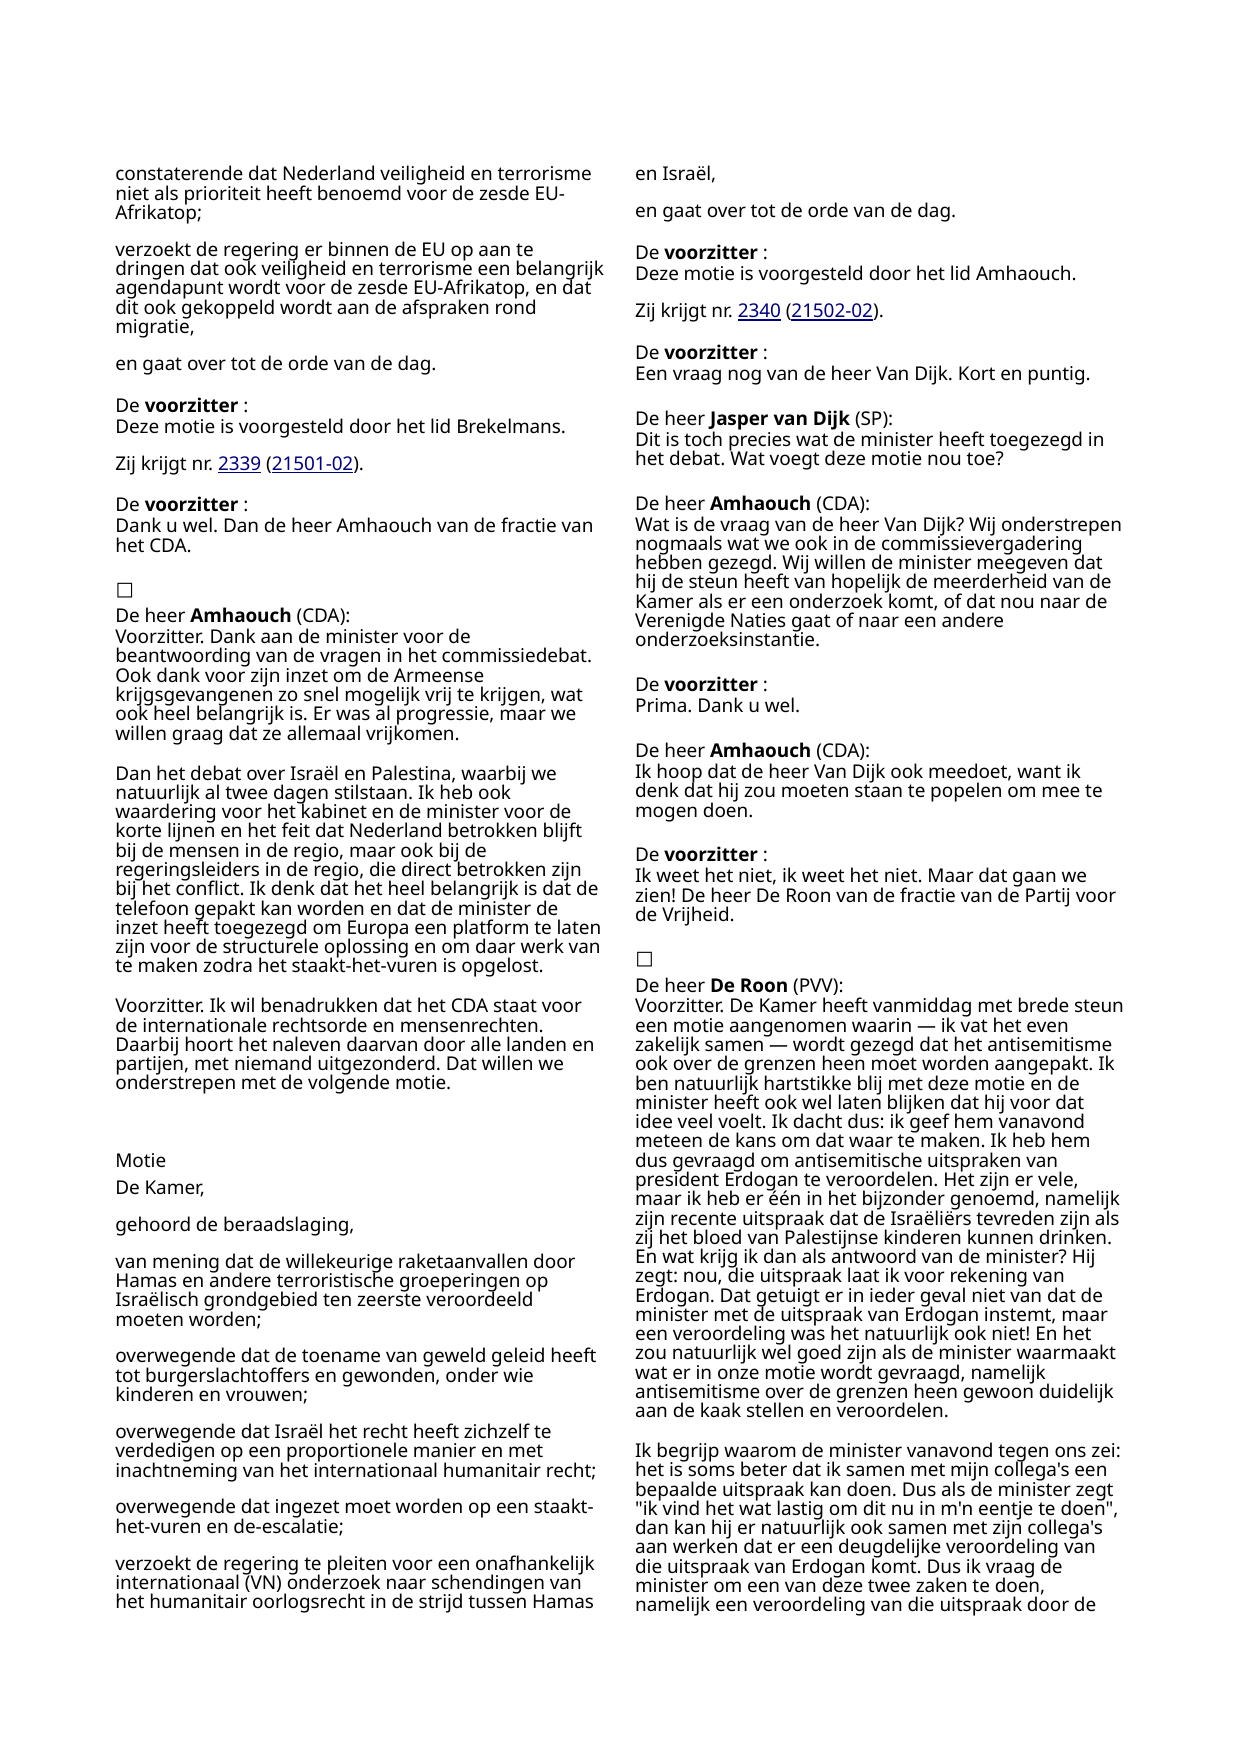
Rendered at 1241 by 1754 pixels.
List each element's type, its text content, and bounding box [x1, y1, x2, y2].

text De heer Amhaouch (CDA): [635, 737, 1125, 763]
text De heer Jasper van Dijk (SP): [635, 405, 1125, 431]
text en gaat over tot de orde van de dag. [635, 202, 1125, 222]
text Ik hoop dat de heer Van Dijk ook meedoet, want ik denk dat hij zou moeten staan te popelen om mee te mogen doen. [635, 763, 1125, 821]
text Deze motie is voorgesteld door het lid Amhaouch. [635, 265, 1125, 284]
text Motie [115, 1147, 605, 1173]
text Dit is toch precies wat de minister heeft toegezegd in het debat. Wat voegt deze motie nou toe? [635, 431, 1125, 469]
text Prima. Dank u wel. [635, 697, 1125, 716]
text De voorzitter : [635, 339, 1125, 365]
text Wat is de vraag van de heer Van Dijk? Wij onderstrepen nogmaals wat we ook in de commissievergadering hebben gezegd. Wij willen de minister meegeven dat hij de steun heeft van hopelijk de meerderheid van de Kamer als er een onderzoek komt, of dat nou naar de Verenigde Naties gaat of naar een andere onderzoeksinstantie. [635, 516, 1125, 651]
text Voorzitter. Dank aan de minister voor de beantwoording van de vragen in het commissiedebat. Ook dank voor zijn inzet om de Armeense krijgsgevangenen zo snel mogelijk vrij te krijgen, wat ook heel belangrijk is. Er was al progressie, maar we willen graag dat ze allemaal vrijkomen. [115, 628, 605, 744]
text van mening dat de willekeurige raketaanvallen door Hamas en andere terroristische groeperingen op Israëlisch grondgebied ten zeerste veroordeeld moeten worden; [115, 1253, 605, 1330]
text verzoekt de regering er binnen de EU op aan te dringen dat ook veiligheid en terrorisme een belangrijk agendapunt wordt voor de zesde EU-Afrikatop, en dat dit ook gekoppeld wordt aan de afspraken rond migratie, [115, 241, 605, 337]
text De voorzitter : [635, 671, 1125, 697]
text verzoekt de regering te pleiten voor een onafhankelijk internationaal (VN) onderzoek naar schendingen van het humanitair oorlogsrecht in de strijd tussen Hamas [115, 1555, 605, 1613]
text Ik begrijp waarom de minister vanavond tegen ons zei: het is soms beter dat ik samen met mijn collega's een bepaalde uitspraak kan doen. Dus als de minister zegt "ik vind het wat lastig om dit nu in m'n eentje te doen", dan kan hij er natuurlijk ook samen met zijn collega's aan werken dat er een deugdelijke veroordeling van die uitspraak van Erdogan komt. Dus ik vraag de minister om een van deze twee zaken te doen, namelijk een veroordeling van die uitspraak door de [635, 1442, 1125, 1616]
text De Kamer, [115, 1179, 605, 1198]
text De heer Amhaouch (CDA): [115, 602, 605, 628]
text Voorzitter. De Kamer heeft vanmiddag met brede steun een motie aangenomen waarin — ik vat het even zakelijk samen — wordt gezegd dat het antisemitisme ook over de grenzen heen moet worden aangepakt. Ik ben natuurlijk hartstikke blij met deze motie en de minister heeft ook wel laten blijken dat hij voor dat idee veel voelt. Ik dacht dus: ik geef hem vanavond meteen de kans om dat waar te maken. Ik heb hem dus gevraagd om antisemitische uitspraken van president Erdogan te veroordelen. Het zijn er vele, maar ik heb er één in het bijzonder genoemd, namelijk zijn recente uitspraak dat de Israëliërs tevreden zijn als zij het bloed van Palestijnse kinderen kunnen drinken. En wat krijg ik dan als antwoord van de minister? Hij zegt: nou, die uitspraak laat ik voor rekening van Erdogan. Dat getuigt er in ieder geval niet van dat de minister met de uitspraak van Erdogan instemt, maar een veroordeling was het natuurlijk ook niet! En het zou natuurlijk wel goed zijn als de minister waarmaakt wat er in onze motie wordt gevraagd, namelijk antisemitisme over de grenzen heen gewoon duidelijk aan de kaak stellen en veroordelen. [635, 997, 1125, 1421]
text en Israël, [635, 165, 1125, 184]
text Dank u wel. Dan de heer Amhaouch van de fractie van het CDA. [115, 517, 605, 556]
text ⬜ [635, 946, 1125, 972]
text Dan het debat over Israël en Palestina, waarbij we natuurlijk al twee dagen stilstaan. Ik heb ook waardering voor het kabinet en de minister voor de korte lijnen en het feit dat Nederland betrokken blijft bij de mensen in de regio, maar ook bij de regeringsleiders in de regio, die direct betrokken zijn bij het conflict. Ik denk dat het heel belangrijk is dat de telefoon gepakt kan worden en dat de minister de inzet heeft toegezegd om Europa een platform te laten zijn voor de structurele oplossing en om daar werk van te maken zodra het staakt-het-vuren is opgelost. [115, 764, 605, 977]
text De voorzitter : [115, 492, 605, 517]
text en gaat over tot de orde van de dag. [115, 355, 605, 374]
text constaterende dat Nederland veiligheid en terrorisme niet als prioriteit heeft benoemd voor de zesde EU-Afrikatop; [115, 165, 605, 223]
text overwegende dat Israël het recht heeft zichzelf te verdedigen op een proportionele manier en met inachtneming van het internationaal humanitair recht; [115, 1423, 605, 1481]
text Voorzitter. Ik wil benadrukken dat het CDA staat voor de internationale rechtsorde en mensenrechten. Daarbij hoort het naleven daarvan door alle landen en partijen, met niemand uitgezonderd. Dat willen we onderstrepen met de volgende motie. [115, 997, 605, 1094]
text gehoord de beraadslaging, [115, 1216, 605, 1235]
text De heer Amhaouch (CDA): [635, 490, 1125, 516]
text overwegende dat de toename van geweld geleid heeft tot burgerslachtoffers en gewonden, onder wie kinderen en vrouwen; [115, 1347, 605, 1405]
text Zij krijgt nr. 2339 (21501-02). [115, 454, 605, 474]
text De voorzitter : [635, 842, 1125, 867]
text Ik weet het niet, ik weet het niet. Maar dat gaan we zien! De heer De Roon van de fractie van de Partij voor de Vrijheid. [635, 867, 1125, 925]
text Deze motie is voorgesteld door het lid Brekelmans. [115, 418, 605, 437]
text De voorzitter : [635, 239, 1125, 265]
text De voorzitter : [115, 392, 605, 418]
text overwegende dat ingezet moet worden op een staakt-het-vuren en de-escalatie; [115, 1498, 605, 1537]
text De heer De Roon (PVV): [635, 972, 1125, 997]
text Zij krijgt nr. 2340 (21502-02). [635, 302, 1125, 321]
text ⬜ [115, 577, 605, 602]
text Een vraag nog van de heer Van Dijk. Kort en puntig. [635, 365, 1125, 384]
